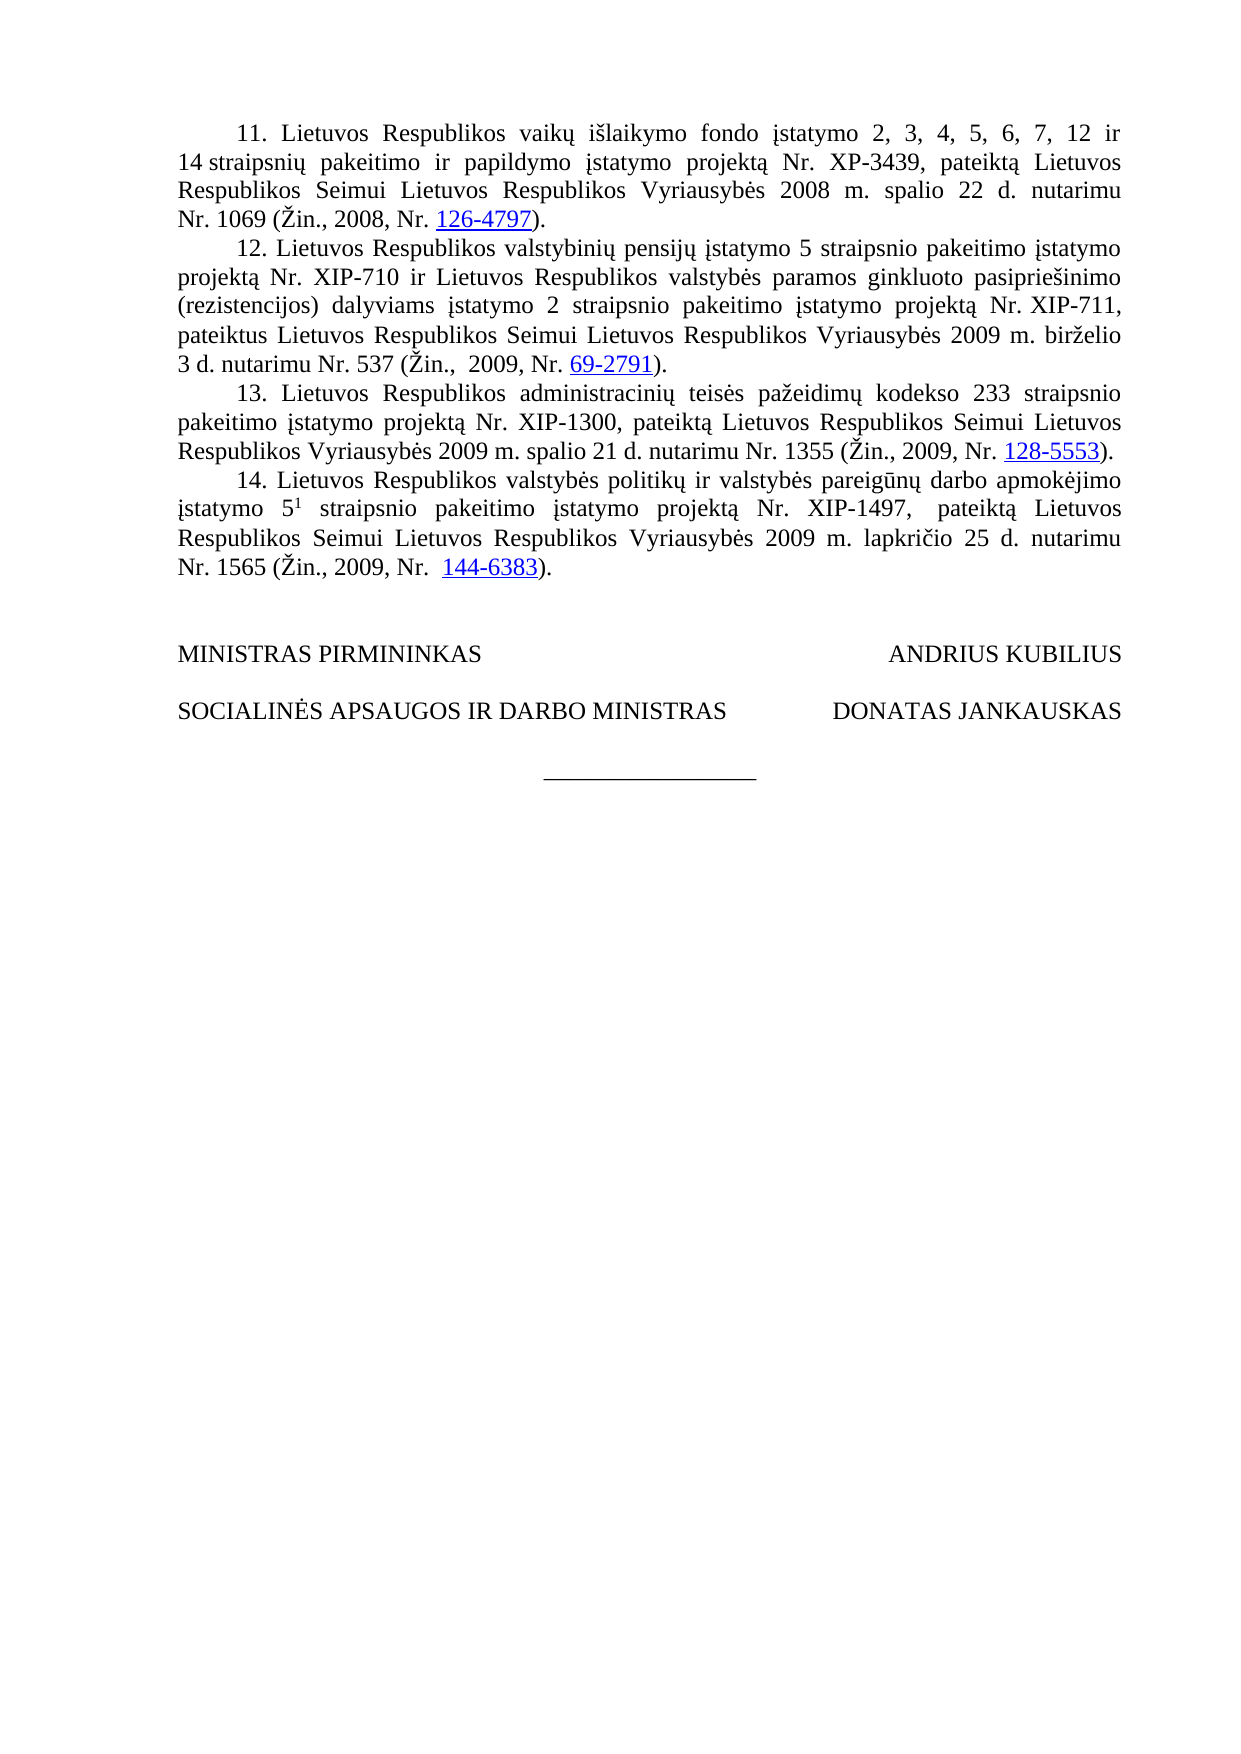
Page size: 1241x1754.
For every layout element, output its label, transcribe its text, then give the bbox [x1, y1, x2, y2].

text 11. Lietuvos Respublikos vaikų išlaikymo fondo įstatymo 2, 3, 4, 5, 6, 7, 12 ir 14 straipsnių pakeitimo ir papildymo įstatymo projektą Nr. XP-3439, pateiktą Lietuvos Respublikos Seimui Lietuvos Respublikos Vyriausybės 2008 m. spalio 22 d. nutarimu Nr. 1069 (Žin., 2008, Nr. 126-4797). [177, 118, 1122, 233]
text _________________ [177, 754, 1122, 783]
text 14. Lietuvos Respublikos valstybės politikų ir valstybės pareigūnų darbo apmokėjimo įstatymo 51 straipsnio pakeitimo įstatymo projektą Nr. XIP-1497, pateiktą Lietuvos Respublikos Seimui Lietuvos Respublikos Vyriausybės 2009 m. lapkričio 25 d. nutarimu Nr. 1565 (Žin., 2009, Nr. 144-6383). [177, 465, 1122, 581]
text MINISTRAS PIRMININKAS ANDRIUS KUBILIUS [177, 639, 1122, 668]
text 13. Lietuvos Respublikos administracinių teisės pažeidimų kodekso 233 straipsnio pakeitimo įstatymo projektą Nr. XIP-1300, pateiktą Lietuvos Respublikos Seimui Lietuvos Respublikos Vyriausybės 2009 m. spalio 21 d. nutarimu Nr. 1355 (Žin., 2009, Nr. 128-5553). [177, 378, 1122, 465]
text 12. Lietuvos Respublikos valstybinių pensijų įstatymo 5 straipsnio pakeitimo įstatymo projektą Nr. XIP-710 ir Lietuvos Respublikos valstybės paramos ginkluoto pasipriešinimo (rezistencijos) dalyviams įstatymo 2 straipsnio pakeitimo įstatymo projektą Nr. XIP-711, pateiktus Lietuvos Respublikos Seimui Lietuvos Respublikos Vyriausybės 2009 m. birželio 3 d. nutarimu Nr. 537 (Žin., 2009, Nr. 69-2791). [177, 233, 1122, 378]
text SOCIALINĖS APSAUGOS IR DARBO MINISTRAS DONATAS JANKAUSKAS [177, 696, 1122, 725]
